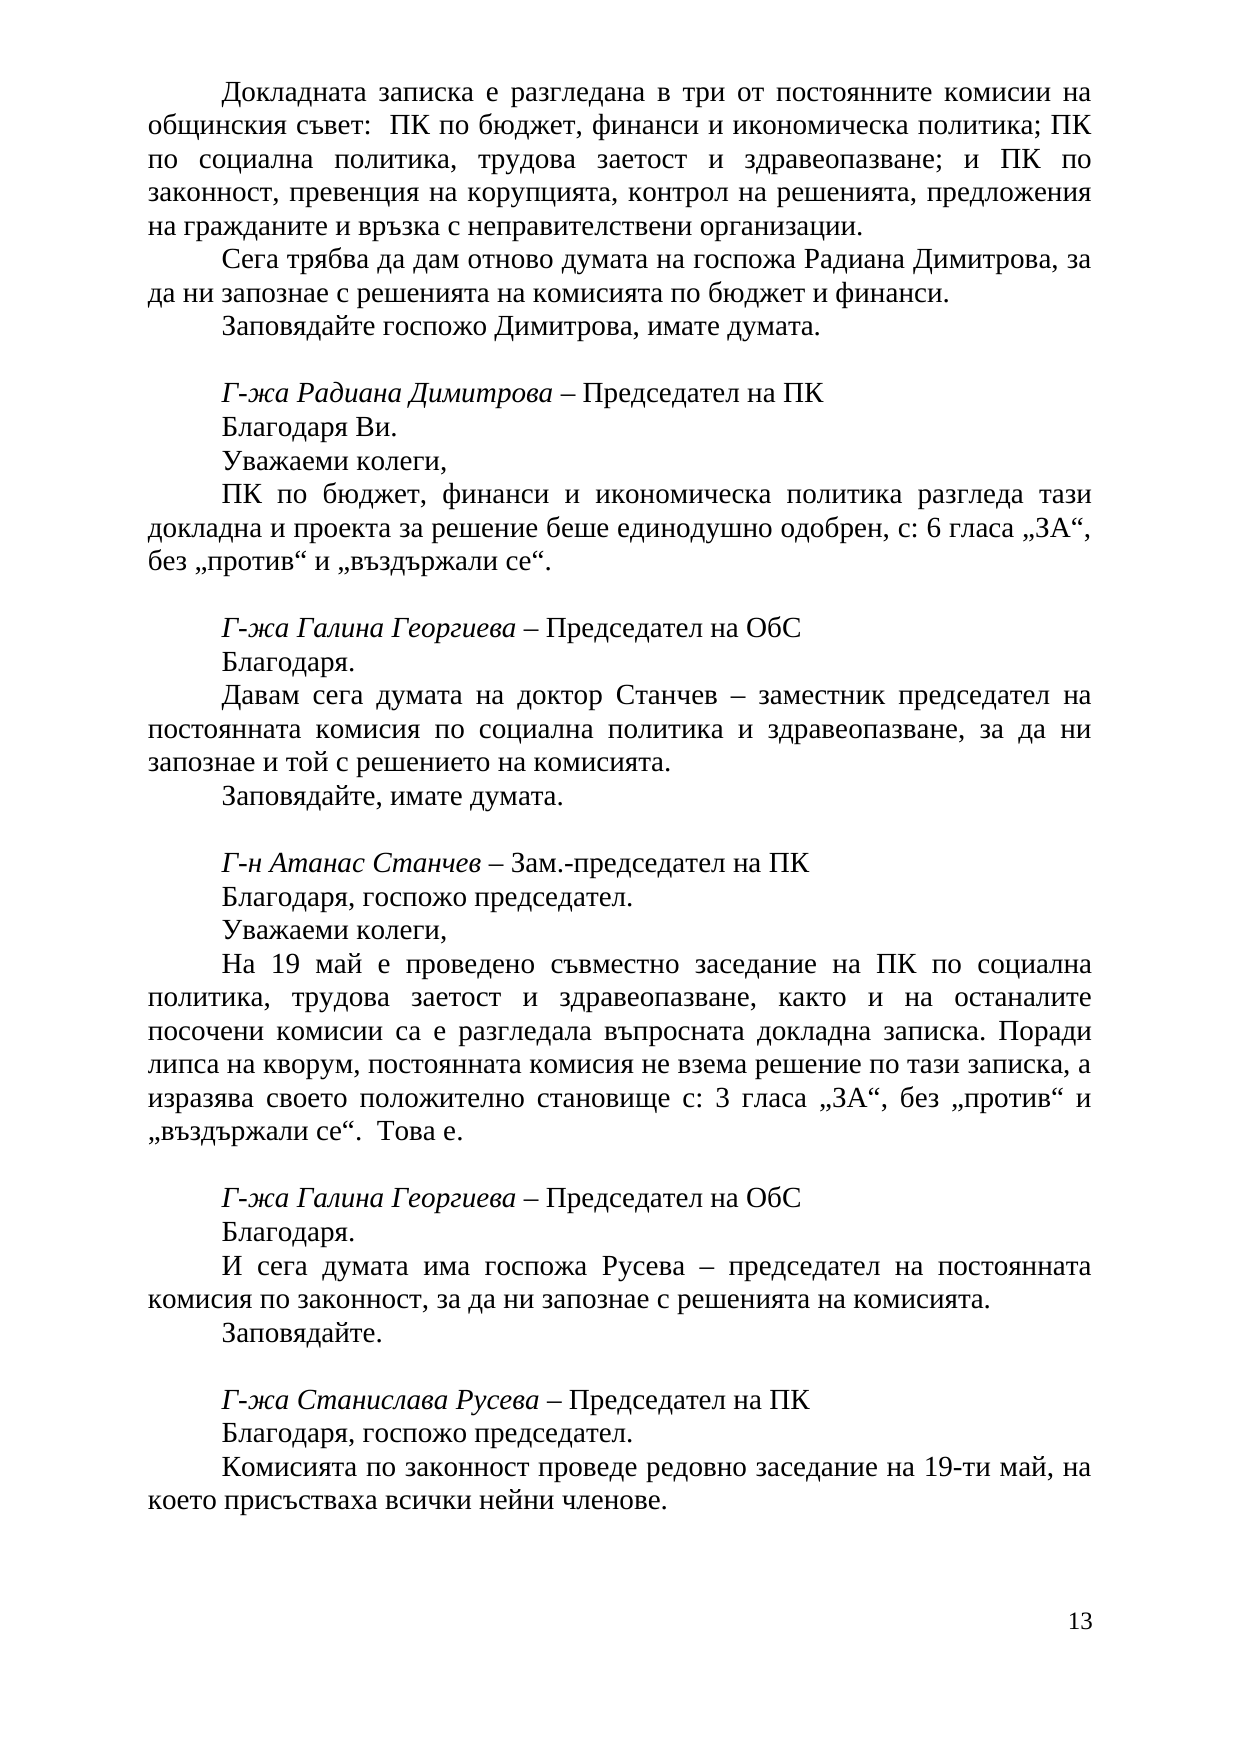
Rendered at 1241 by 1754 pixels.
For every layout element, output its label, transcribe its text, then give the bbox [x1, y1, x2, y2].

text Заповядайте, имате думата. [148, 778, 1093, 812]
text Благодаря, госпожо председател. [148, 879, 1093, 912]
text Уважаеми колеги, [148, 443, 1093, 476]
text Г-жа Галина Георгиева – Председател на ОбС [148, 1181, 1093, 1214]
text Благодаря Ви. [148, 409, 1093, 443]
text Г-н Атанас Станчев – Зам.-председател на ПК [148, 845, 1093, 879]
text На 19 май е проведено съвместно заседание на ПК по социална политика, трудова заетост и здравеопазване, както и на останалите посочени комисии са е разгледала въпросната докладна записка. Поради липса на кворум, постоянната комисия не взема решение по тази записка, а изразява своето положително становище с: 3 гласа „ЗА“, без „против“ и „въздържали се“. Това е. [148, 946, 1093, 1147]
text Уважаеми колеги, [148, 912, 1093, 946]
text Давам сега думата на доктор Станчев – заместник председател на постоянната комисия по социална политика и здравеопазване, за да ни запознае и той с решението на комисията. [148, 677, 1093, 778]
text ПК по бюджет, финанси и икономическа политика разгледа тази докладна и проекта за решение беше единодушно одобрен, с: 6 гласа „ЗА“, без „против“ и „въздържали се“. [148, 476, 1093, 577]
text Благодаря, госпожо председател. [148, 1415, 1093, 1449]
text Докладната записка е разгледана в три от постоянните комисии на общинския съвет: ПК по бюджет, финанси и икономическа политика; ПК по социална политика, трудова заетост и здравеопазване; и ПК по законност, превенция на корупцията, контрол на решенията, предложения на гражданите и връзка с неправителствени организации. [148, 74, 1093, 241]
text Г-жа Станислава Русева – Председател на ПК [148, 1382, 1093, 1415]
text И сега думата има госпожа Русева – председател на постоянната комисия по законност, за да ни запознае с решенията на комисията. [148, 1248, 1093, 1315]
text Г-жа Галина Георгиева – Председател на ОбС [148, 610, 1093, 644]
text Г-жа Радиана Димитрова – Председател на ПК [148, 376, 1093, 409]
text Комисията по законност проведе редовно заседание на 19-ти май, на което присъстваха всички нейни членове. [148, 1449, 1093, 1516]
text Заповядайте госпожо Димитрова, имате думата. [148, 308, 1093, 342]
text Заповядайте. [148, 1315, 1093, 1348]
text Благодаря. [148, 1214, 1093, 1248]
text Благодаря. [148, 644, 1093, 677]
text Сега трябва да дам отново думата на госпожа Радиана Димитрова, за да ни запознае с решенията на комисията по бюджет и финанси. [148, 241, 1093, 308]
